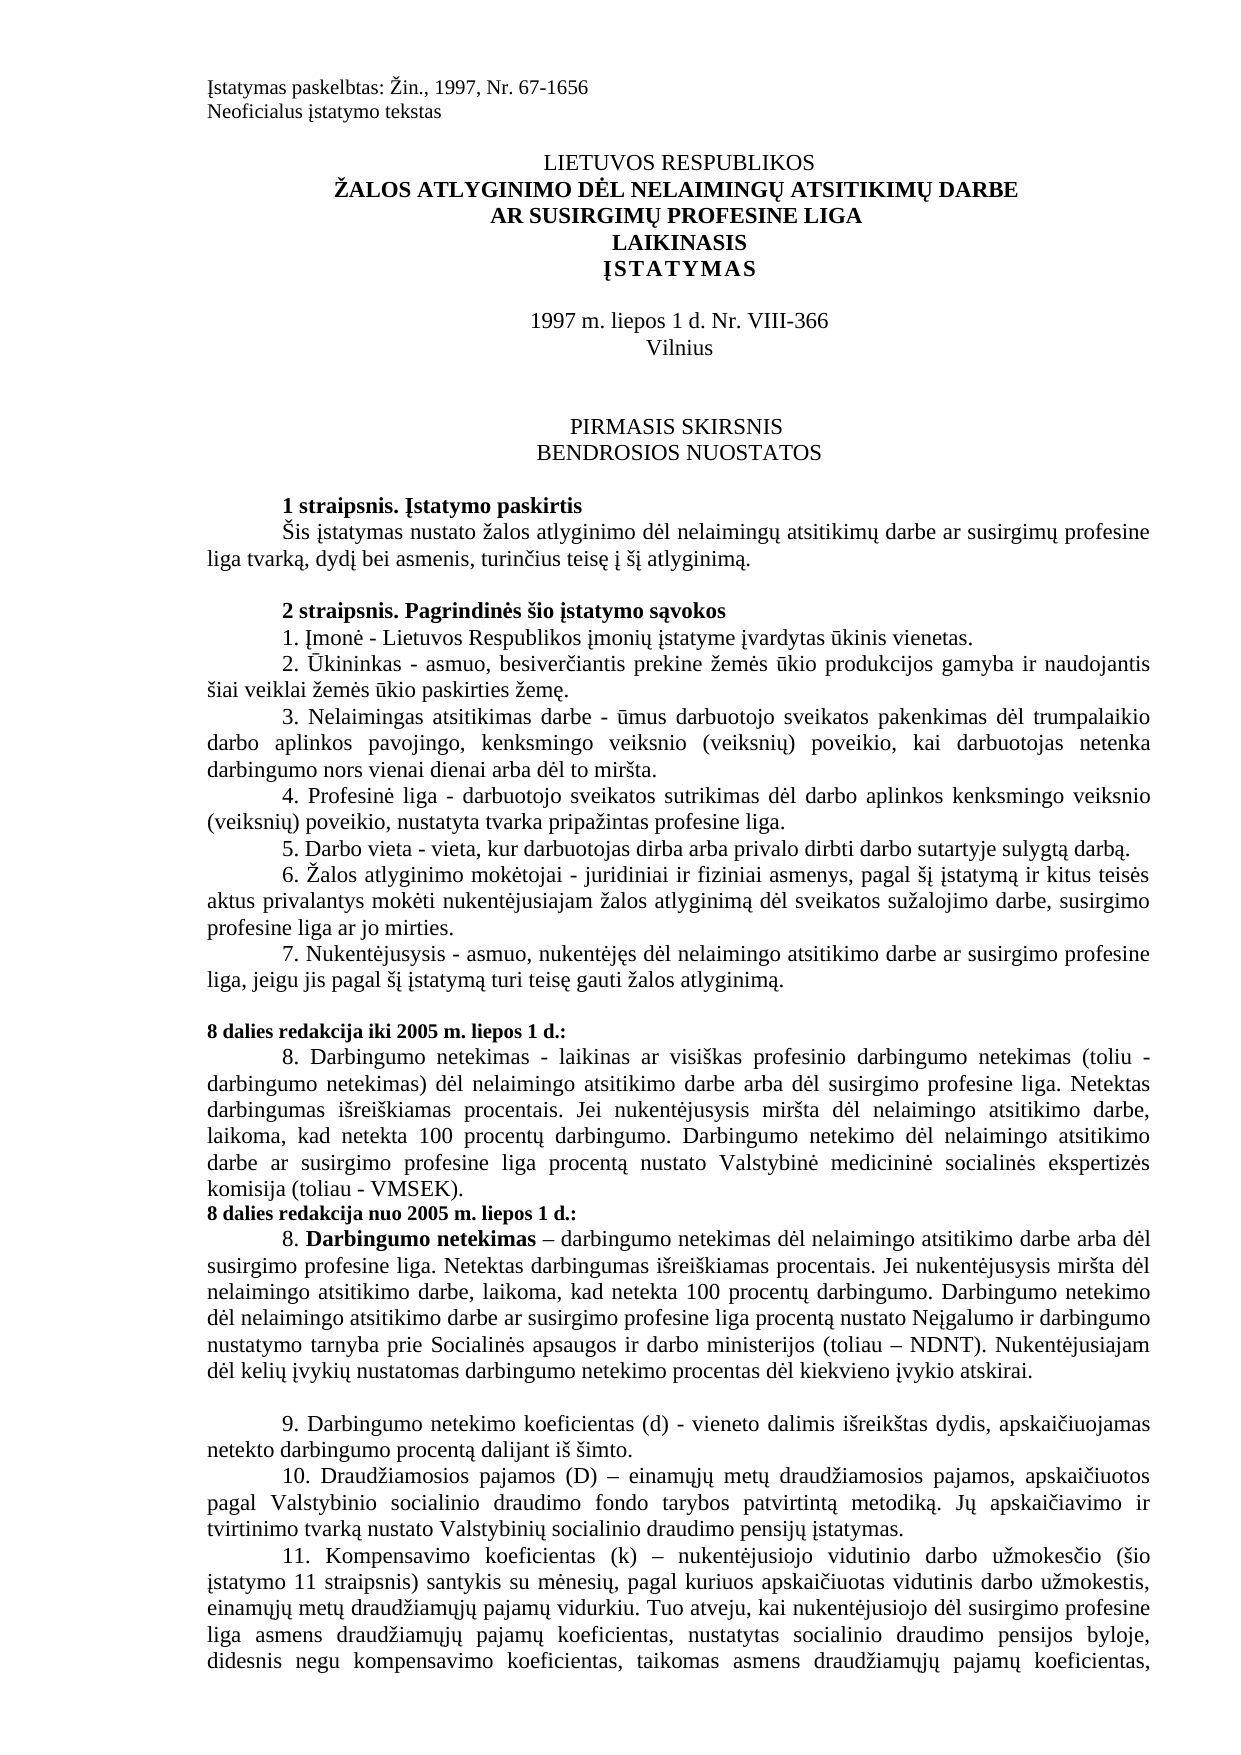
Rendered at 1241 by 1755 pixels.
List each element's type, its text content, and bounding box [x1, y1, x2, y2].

text ĮSTATYMAS [207, 255, 1152, 281]
text AR SUSIRGIMŲ PROFESINE LIGA [207, 202, 1152, 228]
text 8. Darbingumo netekimas – darbingumo netekimas dėl nelaimingo atsitikimo darbe arba dėl susirgimo profesine liga. Netektas darbingumas išreiškiamas procentais. Jei nukentėjusysis miršta dėl nelaimingo atsitikimo darbe, laikoma, kad netekta 100 procentų darbingumo. Darbingumo netekimo dėl nelaimingo atsitikimo darbe ar susirgimo profesine liga procentą nustato Neįgalumo ir darbingumo nustatymo tarnyba prie Socialinės apsaugos ir darbo ministerijos (toliau – NDNT). Nukentėjusiajam dėl kelių įvykių nustatomas darbingumo netekimo procentas dėl kiekvieno įvykio atskirai. [207, 1225, 1152, 1383]
text Neoficialus įstatymo tekstas [207, 99, 1152, 123]
text 2 straipsnis. Pagrindinės šio įstatymo sąvokos [207, 597, 1152, 624]
text Įstatymas paskelbtas: Žin., 1997, Nr. 67-1656 [207, 75, 1152, 99]
text 8 dalies redakcija nuo 2005 m. liepos 1 d.: [207, 1201, 1152, 1225]
text 1 straipsnis. Įstatymo paskirtis [207, 492, 1152, 518]
text 10. Draudžiamosios pajamos (D) – einamųjų metų draudžiamosios pajamos, apskaičiuotos pagal Valstybinio socialinio draudimo fondo tarybos patvirtintą metodiką. Jų apskaičiavimo ir tvirtinimo tvarką nustato Valstybinių socialinio draudimo pensijų įstatymas. [207, 1463, 1152, 1542]
text PIRMASIS SKIRSNIS [207, 413, 1152, 439]
text 6. Žalos atlyginimo mokėtojai - juridiniai ir fiziniai asmenys, pagal šį įstatymą ir kitus teisės aktus privalantys mokėti nukentėjusiajam žalos atlyginimą dėl sveikatos sužalojimo darbe, susirgimo profesine liga ar jo mirties. [207, 861, 1152, 940]
text 3. Nelaimingas atsitikimas darbe - ūmus darbuotojo sveikatos pakenkimas dėl trumpalaikio darbo aplinkos pavojingo, kenksmingo veiksnio (veiksnių) poveikio, kai darbuotojas netenka darbingumo nors vienai dienai arba dėl to miršta. [207, 703, 1152, 782]
text BENDROSIOS NUOSTATOS [207, 439, 1152, 466]
text 7. Nukentėjusysis - asmuo, nukentėjęs dėl nelaimingo atsitikimo darbe ar susirgimo profesine liga, jeigu jis pagal šį įstatymą turi teisę gauti žalos atlyginimą. [207, 940, 1152, 993]
text 8. Darbingumo netekimas - laikinas ar visiškas profesinio darbingumo netekimas (toliu - darbingumo netekimas) dėl nelaimingo atsitikimo darbe arba dėl susirgimo profesine liga. Netektas darbingumas išreiškiamas procentais. Jei nukentėjusysis miršta dėl nelaimingo atsitikimo darbe, laikoma, kad netekta 100 procentų darbingumo. Darbingumo netekimo dėl nelaimingo atsitikimo darbe ar susirgimo profesine liga procentą nustato Valstybinė medicininė socialinės ekspertizės komisija (toliau - VMSEK). [207, 1043, 1152, 1201]
text 4. Profesinė liga - darbuotojo sveikatos sutrikimas dėl darbo aplinkos kenksmingo veiksnio (veiksnių) poveikio, nustatyta tvarka pripažintas profesine liga. [207, 782, 1152, 835]
text 9. Darbingumo netekimo koeficientas (d) - vieneto dalimis išreikštas dydis, apskaičiuojamas netekto darbingumo procentą dalijant iš šimto. [207, 1410, 1152, 1463]
text 1997 m. liepos 1 d. Nr. VIII-366 Vilnius [207, 308, 1152, 360]
text ŽALOS ATLYGINIMO DĖL NELAIMINGŲ ATSITIKIMŲ DARBE [207, 176, 1152, 202]
text 2. Ūkininkas - asmuo, besiverčiantis prekine žemės ūkio produkcijos gamyba ir naudojantis šiai veiklai žemės ūkio paskirties žemę. [207, 650, 1152, 703]
text 1. Įmonė - Lietuvos Respublikos įmonių įstatyme įvardytas ūkinis vienetas. [207, 624, 1152, 650]
text 11. Kompensavimo koeficientas (k) – nukentėjusiojo vidutinio darbo užmokesčio (šio įstatymo 11 straipsnis) santykis su mėnesių, pagal kuriuos apskaičiuotas vidutinis darbo užmokestis, einamųjų metų draudžiamųjų pajamų vidurkiu. Tuo atveju, kai nukentėjusiojo dėl susirgimo profesine liga asmens draudžiamųjų pajamų koeficientas, nustatytas socialinio draudimo pensijos byloje, didesnis negu kompensavimo koeficientas, taikomas asmens draudžiamųjų pajamų koeficientas, [207, 1542, 1152, 1673]
text LAIKINASIS [207, 228, 1152, 255]
text LIETUVOS RESPUBLIKOS [207, 149, 1152, 176]
text 8 dalies redakcija iki 2005 m. liepos 1 d.: [207, 1019, 1152, 1043]
text 5. Darbo vieta - vieta, kur darbuotojas dirba arba privalo dirbti darbo sutartyje sulygtą darbą. [207, 835, 1152, 861]
text Šis įstatymas nustato žalos atlyginimo dėl nelaimingų atsitikimų darbe ar susirgimų profesine liga tvarką, dydį bei asmenis, turinčius teisę į šį atlyginimą. [207, 518, 1152, 571]
